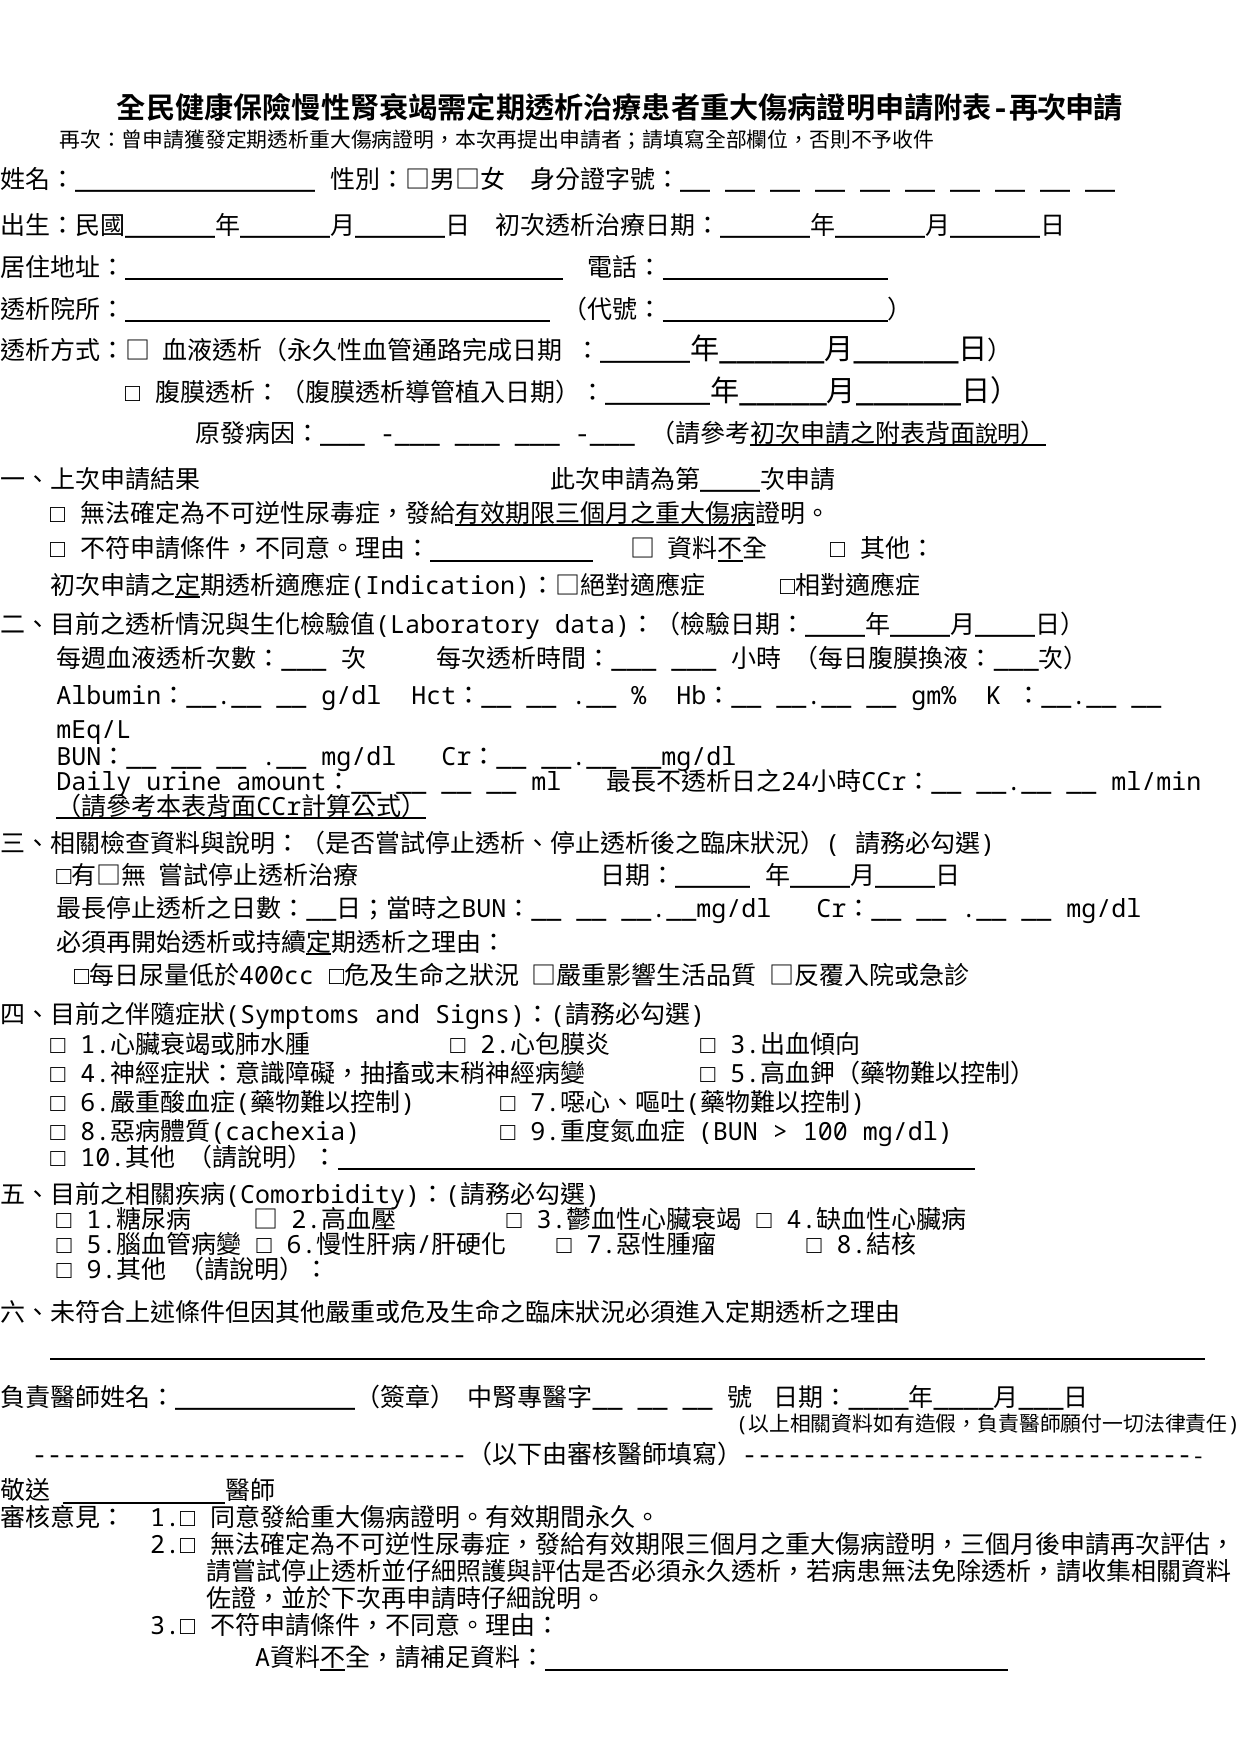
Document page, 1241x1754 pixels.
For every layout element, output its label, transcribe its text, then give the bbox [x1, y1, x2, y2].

text Daily urine amount：__ __ __ __ ml 最長不透析日之24小時CCr：__ __.__ __ ml/min [56, 770, 1240, 795]
text [0, 282, 1240, 295]
text BUN：__ __ __ .__ mg/dl Cr：__ __.__ __mg/dl [56, 745, 1240, 770]
text （請參考本表背面CCr計算公式） [56, 795, 1240, 820]
text [0, 1532, 150, 1640]
text 透析院所： （代號： ） [0, 295, 1240, 324]
text □ 1.糖尿病 □ 2.高血壓 □ 3.鬱血性心臟衰竭 □ 4.缺血性心臟病 □ 5.腦血管病變 □ 6.慢性肝病/肝硬化 □ 7.惡性腫瘤 □ 8.結核 □ 9.其他 （請說明）： [56, 1209, 1240, 1284]
text [0, 407, 1240, 413]
text □ 10.其他 （請說明）： [50, 1146, 1240, 1171]
text [0, 639, 1240, 833]
text (以上相關資料如有造假，負責醫師願付一切法律責任) [0, 1411, 1239, 1436]
text 最長停止透析之日數：__日；當時之BUN：__ __ __.__mg/dl Cr：__ __ .__ __ mg/dl [56, 891, 1240, 924]
text 六、未符合上述條件但因其他嚴重或危及生命之臨床狀況必須進入定期透析之理由 [0, 1303, 1239, 1326]
text [0, 324, 1240, 336]
text Albumin：__.__ __ g/dl Hct：__ __ .__ % Hb：__ __.__ __ gm% K ：__.__ __ mEq/L [56, 675, 1240, 745]
text 2.□ 無法確定為不可逆性尿毒症，發給有效期限三個月之重大傷病證明，三個月後申請再次評估，請嘗試停止透析並仔細照護與評估是否必須永久透析，若病患無法免除透析，請收集相關資料佐證，並於下次再申請時仔細說明。 [150, 1532, 1240, 1613]
text 全民健康保險慢性腎衰竭需定期透析治療患者重大傷病證明申請附表-再次申請 [59, 64, 1181, 127]
text 三、相關檢查資料與說明：（是否嘗試停止透析、停止透析後之臨床狀況）( 請務必勾選) [0, 833, 1240, 858]
text □ 無法確定為不可逆性尿毒症，發給有效期限三個月之重大傷病證明。 [50, 496, 1240, 529]
text 透析方式：□ 血液透析（永久性血管通路完成日期 ：______年______月______日） [0, 336, 1240, 366]
text 審核意見： 1.□ 同意發給重大傷病證明。有效期間永久。 [0, 1505, 1240, 1532]
text A資料不全，請補足資料： [0, 1640, 1240, 1673]
text [0, 1411, 1240, 1480]
text 五、目前之相關疾病(Comorbidity)：(請務必勾選) [0, 1184, 1240, 1209]
text -----------------------------（以下由審核醫師填寫）------------------------------- [0, 1448, 1236, 1467]
text [0, 193, 1240, 211]
text □ 8.惡病體質(cachexia) □ 9.重度氮血症 (BUN > 100 mg/dl) [50, 1117, 1240, 1146]
text 原發病因：___ -___ ___ ___ -___ （請參考初次申請之附表背面說明） [0, 413, 1240, 450]
text 每週血液透析次數：___ 次 每次透析時間：___ ___ 小時 （每日腹膜換液：___次） [56, 639, 1240, 675]
text [0, 450, 1240, 462]
text □ 不符申請條件，不同意。理由： □ 資料不全 □ 其他： [50, 529, 1240, 565]
text 3.□ 不符申請條件，不同意。理由： [100, 1613, 1240, 1640]
text 再次：曾申請獲發定期透析重大傷病證明，本次再提出申請者；請填寫全部欄位，否則不予收件 [59, 127, 1181, 152]
text [0, 496, 1240, 614]
text 必須再開始透析或持續定期透析之理由： [6, 924, 1240, 958]
text 居住地址： 電話： [0, 253, 1240, 282]
text □ 4.神經症狀：意識障礙，抽搐或末稍神經病變 □ 5.高血鉀（藥物難以控制） [50, 1059, 1240, 1088]
text 敬送 醫師 [0, 1480, 1240, 1505]
text [0, 241, 1240, 253]
text [0, 891, 1240, 1001]
text □ 腹膜透析：（腹膜透析導管植入日期）：_______年_____月______日） [0, 378, 1240, 407]
text 一、上次申請結果 此次申請為第____次申請 [0, 462, 1240, 496]
text 初次申請之定期透析適應症(Indication)：□絕對適應症 □相對適應症 [50, 565, 1240, 601]
text 出生：民國______年______月______日 初次透析治療日期：______年______月______日 [0, 211, 1240, 241]
text 四、目前之伴隨症狀(Symptoms and Signs)：(請務必勾選) [0, 1001, 1240, 1030]
text □ 1.心臟衰竭或肺水腫 □ 2.心包膜炎 □ 3.出血傾向 [50, 1030, 1240, 1059]
text 姓名：________________ 性別：□男□女 身分證字號：__ __ __ __ __ __ __ __ __ __ [0, 170, 1240, 193]
text □有□無 嘗試停止透析治療 日期：_____ 年____月____日 [0, 858, 1240, 891]
text [0, 366, 1240, 378]
text 二、目前之透析情況與生化檢驗值(Laboratory data)：（檢驗日期：____年____月____日） [0, 614, 1240, 639]
text [0, 1030, 1240, 1184]
text [0, 1209, 1240, 1386]
text □每日尿量低於400cc □危及生命之狀況 □嚴重影響生活品質 □反覆入院或急診 [56, 958, 1240, 991]
text 負責醫師姓名：____________（簽章） 中腎專醫字__ __ __ 號 日期：____年____月___日 [0, 1386, 1240, 1411]
text □ 6.嚴重酸血症(藥物難以控制) □ 7.噁心、嘔吐(藥物難以控制) [50, 1088, 1240, 1117]
